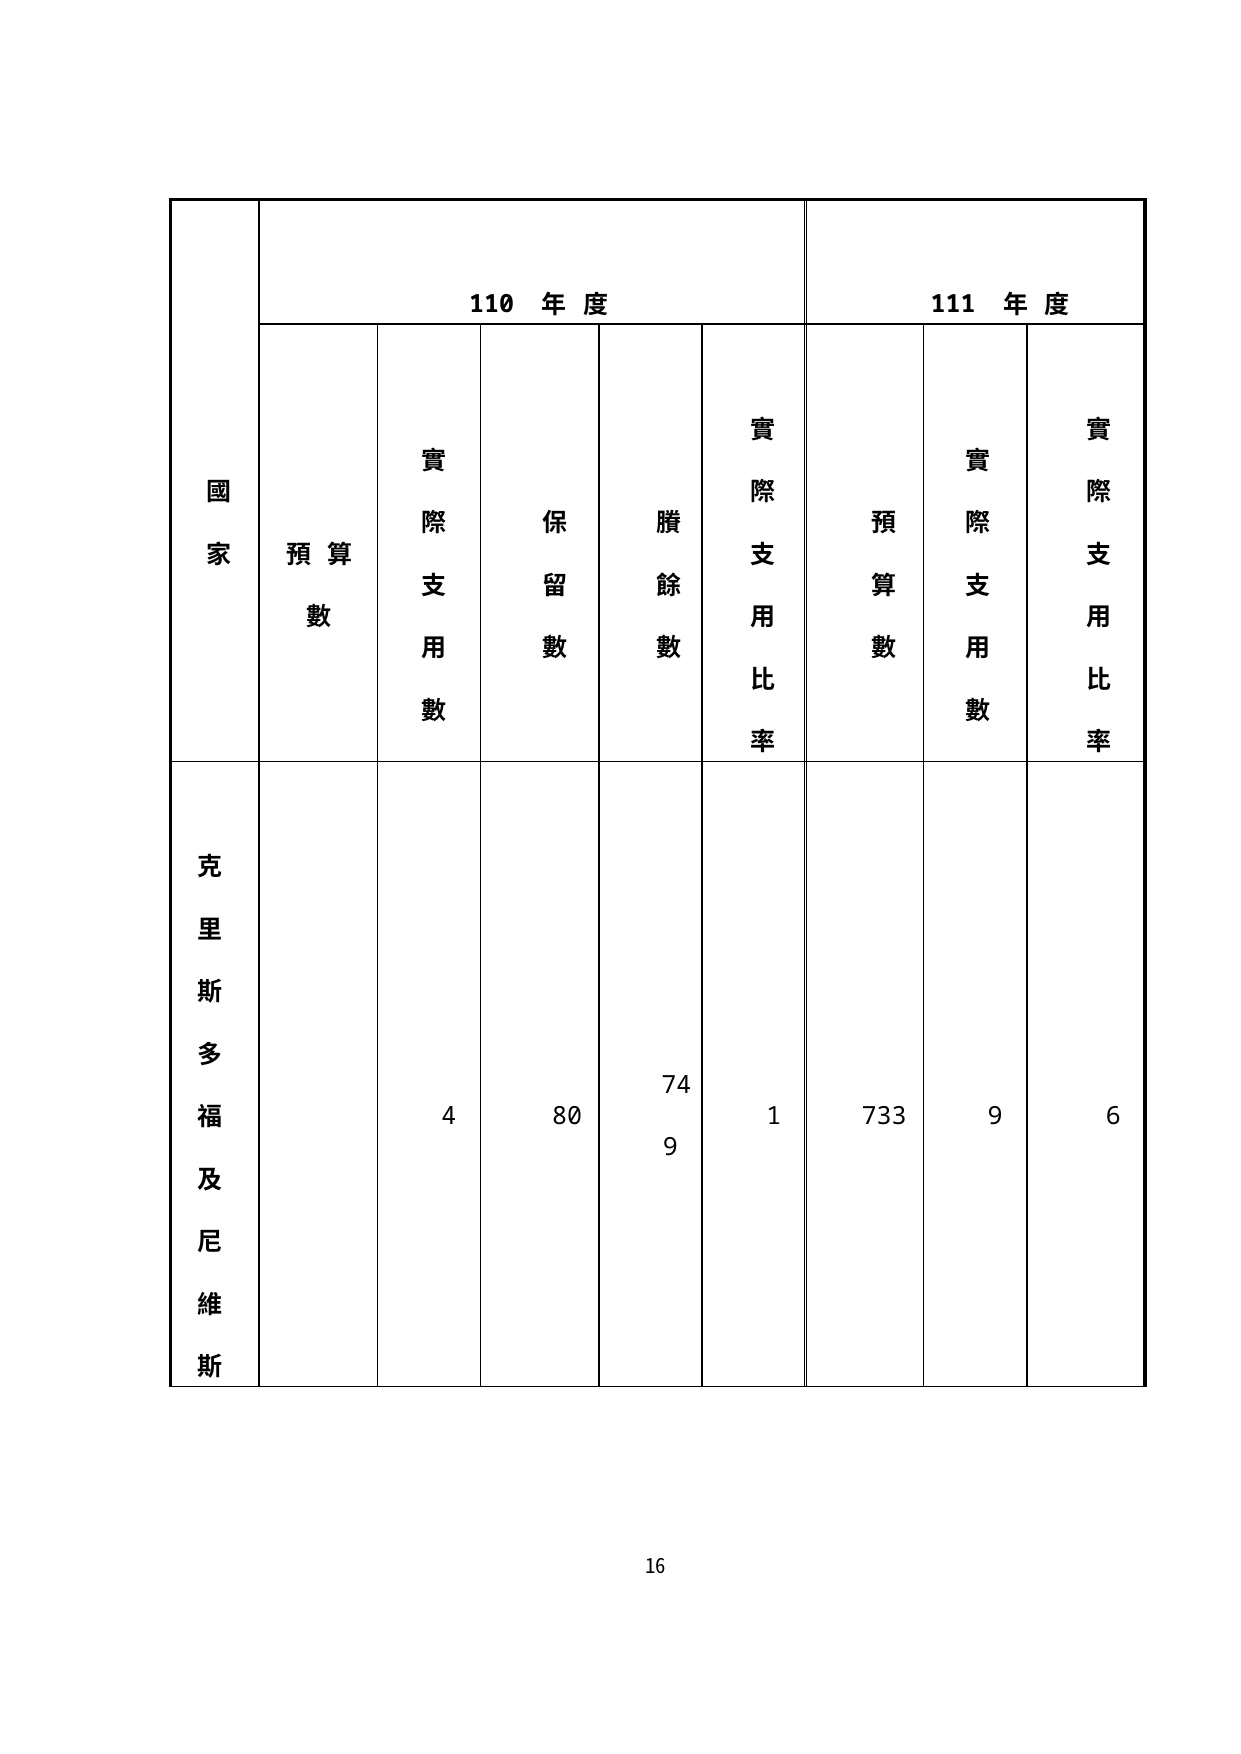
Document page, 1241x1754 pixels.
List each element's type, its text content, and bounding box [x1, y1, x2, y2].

table_cell 保留數 [481, 325, 598, 761]
table_cell [260, 762, 377, 1386]
table_cell 預算數 [260, 325, 377, 761]
table_cell 實際支用數 [924, 325, 1026, 761]
table_header 110年度 [260, 201, 804, 323]
table_cell 9 [924, 762, 1026, 1386]
table_cell 實際支用比率 [703, 325, 804, 761]
table_cell 6 [1028, 762, 1143, 1386]
table_cell 4 [378, 762, 480, 1386]
table_cell 80 [481, 762, 598, 1386]
table_cell 實際支用比率 [1028, 325, 1143, 761]
table_cell 749 [600, 762, 701, 1386]
table_cell 1 [703, 762, 804, 1386]
table_cell 預算數 [807, 325, 923, 761]
table_cell 733 [807, 762, 923, 1386]
table_cell 賸餘數 [600, 325, 701, 761]
table_cell 實際支用數 [378, 325, 480, 761]
table_header 111年度 [807, 201, 1143, 323]
table_cell 克里斯多福及尼維斯 [172, 762, 258, 1386]
table_header 國家 [172, 201, 258, 761]
